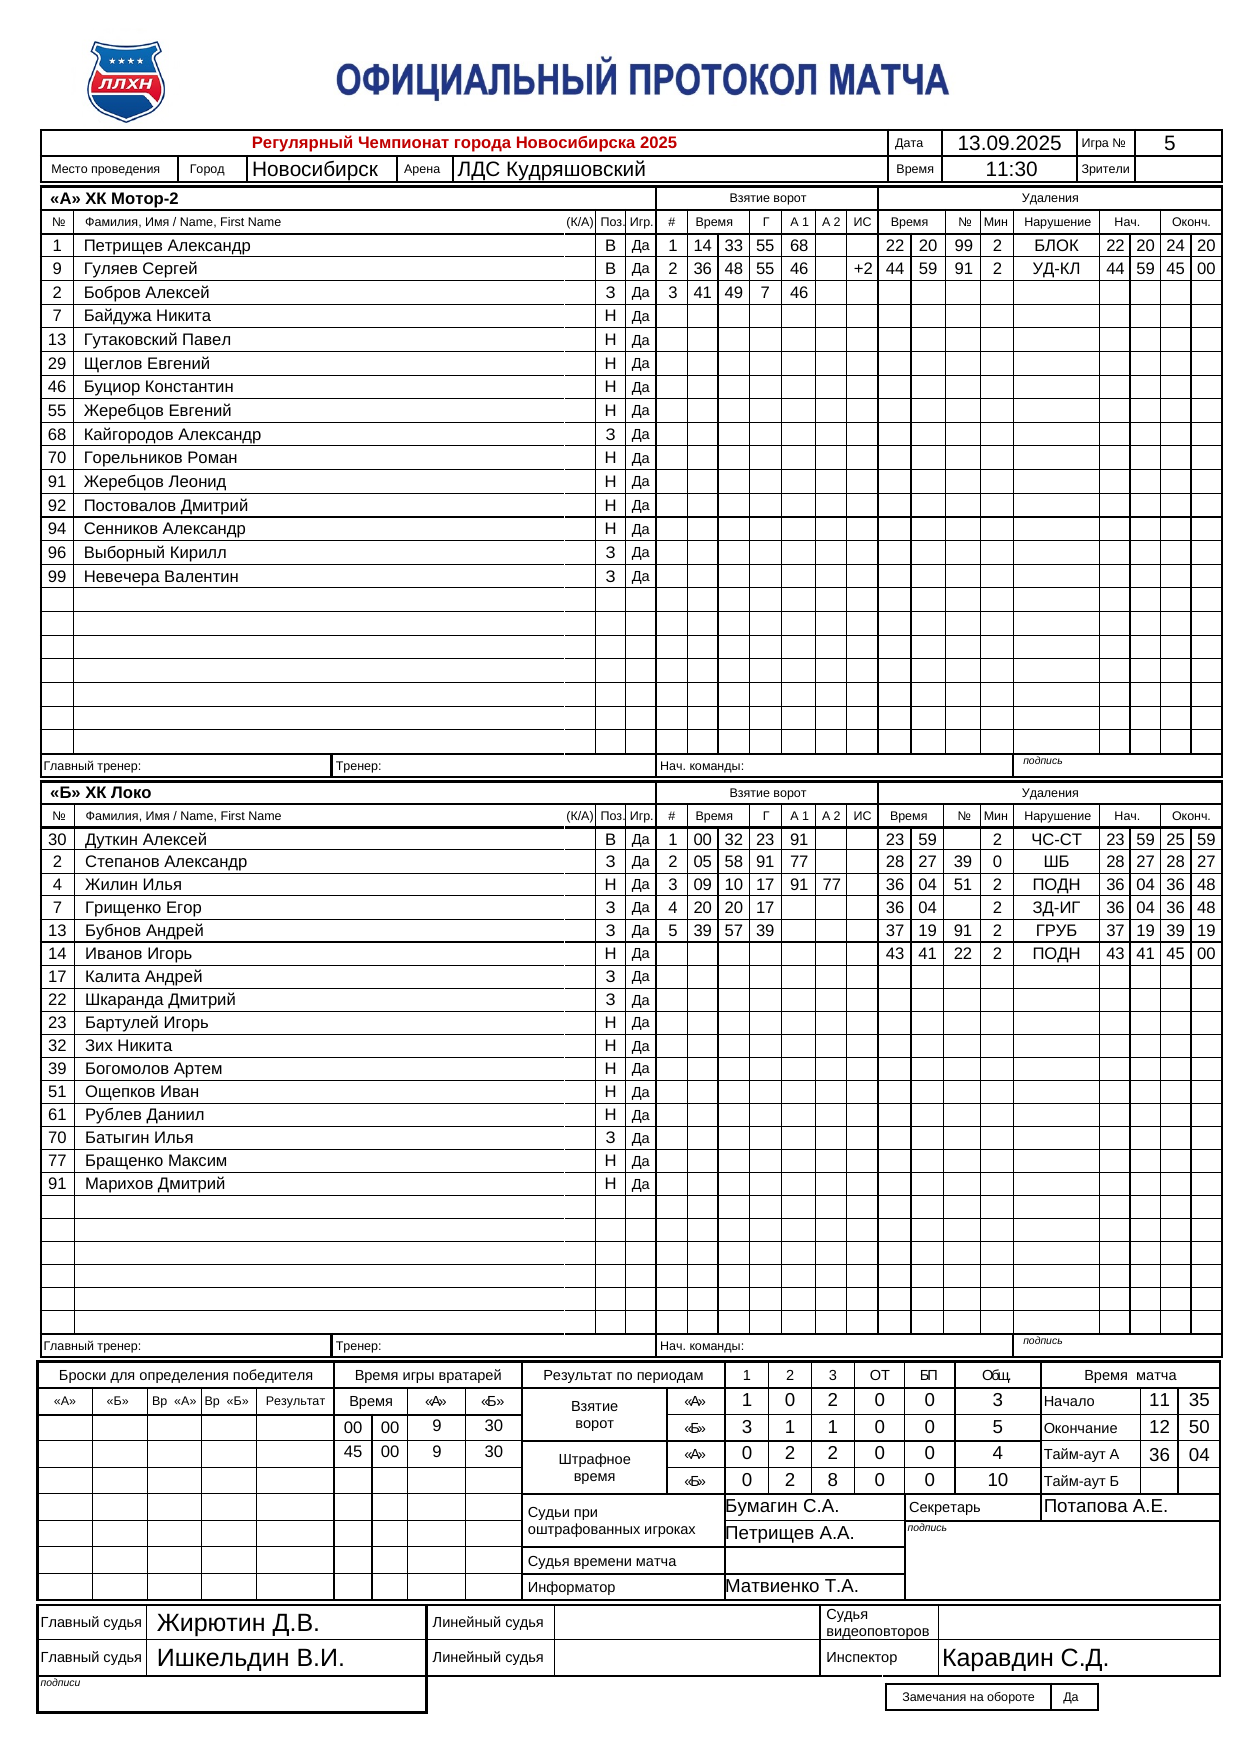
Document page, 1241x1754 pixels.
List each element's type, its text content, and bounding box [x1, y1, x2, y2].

table_cell 00 [1192, 257, 1221, 280]
table_cell [816, 376, 846, 398]
table_cell З [596, 920, 625, 941]
table_cell [565, 850, 595, 872]
table_cell 59 [912, 257, 945, 280]
table_cell Матвиенко Т.А. [726, 1575, 904, 1599]
table_cell 3 [726, 1415, 768, 1440]
table_cell подпись [1014, 755, 1221, 776]
table_cell [1100, 1104, 1129, 1126]
table_cell 49 [719, 281, 749, 303]
table_cell [944, 1058, 980, 1079]
table_cell [946, 399, 980, 422]
table_cell [750, 399, 781, 422]
table_cell Новосибирск [248, 157, 396, 181]
table_cell [688, 1311, 717, 1333]
table_cell [1100, 376, 1129, 398]
table_cell [1100, 305, 1129, 327]
table_cell [1192, 1012, 1221, 1033]
table_cell [782, 565, 815, 587]
table_cell З [596, 850, 625, 872]
table_cell [42, 612, 73, 634]
table_cell «А» [668, 1389, 724, 1413]
table_cell В [596, 829, 625, 849]
table_cell 28 [879, 850, 910, 872]
table_cell [719, 1150, 749, 1172]
table_cell [782, 305, 815, 327]
table_cell [657, 446, 687, 469]
table_cell [565, 1288, 595, 1310]
table_cell [657, 399, 687, 422]
table_cell [1131, 989, 1160, 1011]
table_cell «А» [668, 1442, 724, 1467]
table_cell [981, 1219, 1013, 1241]
table_cell [657, 518, 687, 540]
table_cell [688, 1242, 717, 1264]
table_cell Да [626, 1012, 655, 1033]
table_cell [75, 1219, 564, 1241]
table_cell [202, 1547, 256, 1573]
table_cell [946, 328, 980, 351]
table_cell [816, 1012, 846, 1033]
table_cell З [596, 541, 625, 564]
table_cell Жеребцов Леонид [74, 470, 564, 493]
table_cell Мин [981, 805, 1013, 826]
table_cell 33 [719, 235, 749, 256]
table_cell Да [626, 423, 655, 445]
table_cell [981, 1311, 1013, 1333]
table_cell [1192, 730, 1221, 753]
table_cell Да [626, 352, 655, 374]
table_cell [1192, 305, 1221, 327]
table_cell Г [750, 211, 781, 233]
table_cell [912, 1288, 943, 1310]
table_cell Время [879, 211, 945, 233]
table_cell [782, 494, 815, 516]
table_cell [912, 1173, 943, 1195]
table_header 13.09.2025 [943, 131, 1076, 155]
table_cell [981, 612, 1013, 634]
table_cell [879, 281, 910, 303]
table_cell 04 [1131, 896, 1160, 918]
table_cell [981, 707, 1013, 729]
table_cell [1014, 1081, 1099, 1103]
table_cell [750, 518, 781, 540]
table_cell [1192, 1058, 1221, 1079]
table_cell Игр. [626, 211, 655, 233]
table_cell [1131, 305, 1160, 327]
table_cell «Б » [466, 1389, 521, 1413]
table_cell [74, 636, 564, 658]
table_cell [719, 494, 749, 516]
table_cell [1131, 565, 1160, 587]
table_cell [657, 989, 687, 1011]
table_cell Да [626, 399, 655, 422]
table_cell [257, 1416, 333, 1440]
table_cell [688, 989, 717, 1011]
table_cell [1131, 423, 1160, 445]
table_cell [1161, 1196, 1190, 1218]
table_cell 4 [956, 1442, 1040, 1467]
table_cell [912, 1265, 943, 1287]
table_cell [1161, 470, 1190, 493]
table_cell [1014, 707, 1099, 729]
table_cell [657, 470, 687, 493]
table_cell [688, 612, 717, 634]
table_cell [879, 1173, 910, 1195]
table_cell [626, 1242, 655, 1264]
table_cell [782, 636, 815, 658]
table_cell 0 [855, 1468, 904, 1493]
table_cell [74, 730, 564, 753]
table_cell [816, 730, 846, 753]
table_cell [373, 1574, 407, 1599]
table_cell [719, 1104, 749, 1126]
table_cell [565, 989, 595, 1011]
table_cell 7 [750, 281, 781, 303]
table_cell [1131, 1035, 1160, 1057]
table_cell 50 [1179, 1415, 1219, 1440]
table_header Удаления [879, 188, 1221, 209]
table_cell [782, 352, 815, 374]
table_cell [657, 352, 687, 374]
table_cell [847, 943, 877, 964]
table_cell [1192, 1311, 1221, 1333]
table_cell 23 [1100, 829, 1129, 849]
table_header Время матча [1042, 1363, 1219, 1387]
table_cell [688, 518, 717, 540]
table_cell Инспектор [821, 1640, 938, 1675]
table_cell [981, 565, 1013, 587]
table_cell Богомолов Артем [75, 1058, 564, 1079]
table_cell [75, 1196, 564, 1218]
table_cell [912, 423, 945, 445]
table_cell Начало [1042, 1389, 1140, 1413]
table_cell [879, 1265, 910, 1287]
table_cell [1131, 707, 1160, 729]
table_header Регулярный Чемпионат города Новосибирска 2025 [42, 131, 887, 155]
table_cell [782, 659, 815, 682]
table_cell А 2 [816, 211, 846, 233]
table_cell 10 [956, 1468, 1040, 1493]
table_cell [782, 707, 815, 729]
table_cell [688, 1288, 717, 1310]
table_cell Каравдин С.Д. [939, 1640, 1219, 1675]
table_cell 20 [1131, 235, 1160, 256]
table_cell 14 [688, 235, 717, 256]
table_cell [257, 1521, 333, 1546]
table_cell 91 [946, 257, 980, 280]
table_cell [1100, 707, 1129, 729]
table_cell [750, 352, 781, 374]
table_cell 43 [1100, 943, 1129, 964]
table_cell [1161, 1311, 1190, 1333]
table_cell [1100, 328, 1129, 351]
table_cell [1131, 399, 1160, 422]
table_cell Окончание [1042, 1415, 1140, 1440]
table_cell [1141, 1468, 1177, 1493]
table_cell З [596, 423, 625, 445]
table_cell [879, 966, 910, 987]
table_cell [626, 730, 655, 753]
table_cell 19 [1131, 920, 1160, 941]
table_cell 10 [719, 874, 749, 895]
table_cell [912, 683, 945, 706]
table_cell 5 [657, 920, 687, 941]
table_cell 45 [335, 1441, 371, 1467]
table_cell [657, 1288, 687, 1310]
table_cell [719, 352, 749, 374]
table_cell [816, 352, 846, 374]
table_cell [1131, 1265, 1160, 1287]
table_cell [946, 659, 980, 682]
table_cell Н [596, 874, 625, 895]
table_cell 91 [944, 920, 980, 941]
table_cell 1 [812, 1415, 854, 1440]
table_cell [912, 328, 945, 351]
table_cell [782, 1035, 815, 1057]
table_cell [981, 1173, 1013, 1195]
table_cell [688, 446, 717, 469]
table_cell [946, 376, 980, 398]
table_cell [719, 707, 749, 729]
table_cell [879, 1196, 910, 1218]
table_cell [565, 874, 595, 895]
table_cell [782, 423, 815, 445]
table_cell [1131, 1288, 1160, 1310]
table_cell [816, 1150, 846, 1172]
table_cell [1014, 1219, 1099, 1241]
table_cell [626, 588, 655, 611]
table_cell 0 [726, 1442, 768, 1467]
table_cell [782, 1196, 815, 1218]
table_cell [816, 565, 846, 587]
table_cell Время [879, 805, 943, 826]
table_cell 2 [657, 257, 687, 280]
table_cell [1161, 989, 1190, 1011]
table_cell [782, 943, 815, 964]
table_cell [39, 1468, 92, 1493]
table_cell [596, 588, 625, 611]
table_cell [816, 1219, 846, 1241]
table_cell 25 [1161, 829, 1190, 849]
table_cell [688, 1012, 717, 1033]
table_cell 9 [408, 1441, 465, 1467]
table_cell [847, 541, 877, 564]
table_cell 48 [719, 257, 749, 280]
table_cell [688, 966, 717, 987]
table_cell [202, 1468, 256, 1493]
table_cell [750, 494, 781, 516]
table_cell [1161, 683, 1190, 706]
table_cell [596, 1265, 625, 1287]
table_cell [879, 730, 910, 753]
table_cell 96 [42, 541, 73, 564]
table_cell [1131, 683, 1160, 706]
table_cell [981, 1196, 1013, 1218]
table_cell [750, 943, 781, 964]
table_cell 04 [1131, 874, 1160, 895]
table_cell [946, 730, 980, 753]
table_cell Н [596, 1058, 625, 1079]
table_cell [1014, 588, 1099, 611]
table_cell [257, 1441, 333, 1467]
table_cell З [596, 966, 625, 987]
table_cell [74, 683, 564, 706]
table_cell Жирютин Д.В. [147, 1606, 425, 1639]
table_cell Да [626, 874, 655, 895]
table_cell 45 [1161, 943, 1190, 964]
table_cell [1161, 281, 1190, 303]
table_cell [1161, 1219, 1190, 1241]
table_cell [1014, 1127, 1099, 1149]
table_cell [626, 1288, 655, 1310]
table_cell 61 [42, 1104, 74, 1126]
table_cell [565, 683, 595, 706]
table_cell Да [626, 1058, 655, 1079]
table_cell № [946, 211, 980, 233]
table_cell [847, 281, 877, 303]
table_cell [39, 1416, 92, 1440]
table_cell [1131, 1012, 1160, 1033]
table_header «Б» ХК Локо [42, 783, 655, 803]
table_cell [39, 1574, 92, 1599]
table_cell [42, 730, 73, 753]
table_cell [1100, 1242, 1129, 1264]
table_cell Н [596, 376, 625, 398]
table_cell 91 [42, 470, 73, 493]
table_cell [946, 588, 980, 611]
table_cell З [596, 989, 625, 1011]
table_cell [750, 1173, 781, 1195]
table_cell [816, 328, 846, 351]
table_cell [782, 518, 815, 540]
table_header Взятие ворот [657, 188, 877, 209]
table_cell [782, 1242, 815, 1264]
table_cell [944, 1196, 980, 1218]
table_cell [847, 376, 877, 398]
table_cell Да [626, 494, 655, 516]
table_cell ЗД-ИГ [1014, 896, 1099, 918]
table_cell [719, 399, 749, 422]
table_cell Штрафное время [523, 1442, 666, 1493]
table_cell [1131, 494, 1160, 516]
table_cell [42, 1288, 74, 1310]
table_cell [1161, 1242, 1190, 1264]
table_cell 99 [946, 235, 980, 256]
table_cell З [596, 565, 625, 587]
table_header Игра № [1078, 131, 1134, 155]
table_cell [847, 399, 877, 422]
table_cell [981, 1288, 1013, 1310]
table_cell Поз. [596, 211, 625, 233]
table_cell З [596, 896, 625, 918]
table_cell [408, 1494, 465, 1520]
table_cell Н [596, 305, 625, 327]
table_cell [1161, 612, 1190, 634]
table_cell [257, 1468, 333, 1493]
table_cell [1192, 1219, 1221, 1241]
table_cell Да [626, 518, 655, 540]
table_cell [782, 1081, 815, 1103]
table_cell «Б» [668, 1468, 724, 1493]
table_cell [750, 989, 781, 1011]
table_cell [879, 1242, 910, 1264]
table_cell [981, 1035, 1013, 1057]
table_cell [596, 612, 625, 634]
table_cell [39, 1494, 92, 1520]
table_cell [1100, 1311, 1129, 1333]
table_cell [688, 399, 717, 422]
table_cell [816, 612, 846, 634]
table_cell [782, 1127, 815, 1149]
table_cell [816, 707, 846, 729]
table_cell [944, 1288, 980, 1310]
table_cell 59 [912, 829, 943, 849]
table_cell [565, 494, 595, 516]
table_cell [596, 1311, 625, 1333]
table_cell [719, 588, 749, 611]
table_cell [750, 1035, 781, 1057]
table_cell Да [626, 281, 655, 303]
table_cell [1100, 470, 1129, 493]
table_cell [912, 989, 943, 1011]
table_cell [944, 1035, 980, 1057]
table_cell [1100, 1173, 1129, 1195]
table_cell [373, 1468, 407, 1493]
table_cell [719, 470, 749, 493]
table_cell [750, 305, 781, 327]
table_cell 0 [726, 1468, 768, 1493]
table_cell Гуляев Сергей [74, 257, 564, 280]
table_cell [719, 943, 749, 964]
table_cell [1014, 612, 1099, 634]
table_cell [981, 494, 1013, 516]
table_cell [944, 1081, 980, 1103]
table_cell [816, 470, 846, 493]
table_cell [782, 730, 815, 753]
table_cell Жилин Илья [75, 874, 564, 895]
table_cell [1192, 659, 1221, 682]
table_cell Оконч. [1161, 805, 1221, 826]
table_cell 51 [42, 1081, 74, 1103]
table_cell [657, 707, 687, 729]
table_cell [944, 989, 980, 1011]
table_cell [816, 399, 846, 422]
table_cell 46 [782, 257, 815, 280]
table_cell [626, 636, 655, 658]
table_cell [657, 1242, 687, 1264]
table_cell 91 [782, 829, 815, 849]
table_cell [879, 707, 910, 729]
table_cell 2 [769, 1468, 811, 1493]
table_cell [373, 1494, 407, 1520]
table_cell [719, 659, 749, 682]
table_cell Результат [257, 1389, 333, 1413]
table_cell [719, 423, 749, 445]
table_cell Да [626, 920, 655, 941]
table_cell [555, 1606, 819, 1639]
table_cell [981, 683, 1013, 706]
table_cell [719, 1265, 749, 1287]
table_cell [1131, 636, 1160, 658]
table_cell [981, 1265, 1013, 1287]
table_cell [657, 659, 687, 682]
table_cell [565, 588, 595, 611]
table_cell [555, 1640, 819, 1675]
table_cell [565, 1035, 595, 1057]
table_cell [657, 1311, 687, 1333]
table_cell 0 [905, 1389, 954, 1413]
table_header Общ. [956, 1363, 1040, 1387]
table_cell [719, 565, 749, 587]
table_cell 17 [750, 896, 781, 918]
table_cell [688, 1173, 717, 1195]
table_cell [565, 707, 595, 729]
table_cell [565, 565, 595, 587]
table_cell [912, 707, 945, 729]
table_cell [750, 1311, 781, 1333]
table_cell [981, 541, 1013, 564]
table_cell 0 [905, 1415, 954, 1440]
table_cell Вр «Б» [202, 1389, 256, 1413]
table_header ОТ [855, 1363, 904, 1387]
table_cell [1014, 399, 1099, 422]
table_cell [688, 730, 717, 753]
table_cell Главный тренер: [42, 1335, 330, 1356]
table_cell Дуткин Алексей [75, 829, 564, 849]
table_cell [847, 1288, 877, 1310]
table_cell [719, 683, 749, 706]
table_cell 19 [912, 920, 943, 941]
table_cell 17 [750, 874, 781, 895]
table_cell [93, 1441, 147, 1467]
table_cell [750, 659, 781, 682]
table_cell [912, 470, 945, 493]
table_cell 59 [1131, 257, 1160, 280]
table_cell [782, 446, 815, 469]
table_cell [202, 1494, 256, 1520]
table_cell Взятие ворот [523, 1389, 666, 1440]
table_cell [782, 1012, 815, 1033]
table_cell 39 [42, 1058, 74, 1079]
table_cell 44 [879, 257, 910, 280]
table_cell [719, 612, 749, 634]
table_cell [719, 966, 749, 987]
table_cell 55 [750, 257, 781, 280]
table_cell [750, 1081, 781, 1103]
table_cell [657, 966, 687, 987]
table_cell Да [626, 1173, 655, 1195]
table_cell [688, 1104, 717, 1126]
table_cell [719, 518, 749, 540]
table_cell 99 [42, 565, 73, 587]
table_cell [1131, 518, 1160, 540]
table_cell [879, 588, 910, 611]
table_cell [202, 1521, 256, 1546]
table_cell 36 [1161, 874, 1190, 895]
table_cell З [596, 1127, 625, 1149]
table_cell [750, 1219, 781, 1241]
table_cell [1192, 494, 1221, 516]
table_cell [657, 1104, 687, 1126]
table_cell 0 [769, 1389, 811, 1413]
table_cell [750, 1127, 781, 1149]
table_cell [1014, 1012, 1099, 1033]
table_cell Н [596, 1081, 625, 1103]
table_cell [688, 305, 717, 327]
table_cell [719, 730, 749, 753]
table_cell [912, 1058, 943, 1079]
table_cell Бращенко Максим [75, 1150, 564, 1172]
table_cell [1161, 1150, 1190, 1172]
table_cell [750, 1012, 781, 1033]
table_cell [719, 1035, 749, 1057]
table_cell 27 [1131, 850, 1160, 872]
table_cell 77 [782, 850, 815, 872]
table_cell [1100, 1127, 1129, 1149]
table_cell Горельников Роман [74, 446, 564, 469]
table_cell [1100, 1196, 1129, 1218]
table_cell 23 [879, 829, 910, 849]
table_cell 04 [912, 896, 943, 918]
table_cell [565, 376, 595, 398]
table_cell [847, 352, 877, 374]
table_cell [883, 1677, 1220, 1681]
table_cell Потапова А.Е. [1042, 1495, 1219, 1520]
table_cell «А» [39, 1389, 92, 1413]
table_cell подпись [906, 1522, 1219, 1599]
table_cell [816, 1173, 846, 1195]
table_cell [565, 423, 595, 445]
table_cell 41 [912, 943, 943, 964]
table_cell [719, 636, 749, 658]
table_cell [816, 1058, 846, 1079]
table_cell 39 [688, 920, 717, 941]
table_cell [1131, 1242, 1160, 1264]
table_cell [782, 399, 815, 422]
table_cell [1131, 659, 1160, 682]
table_cell 0 [905, 1468, 954, 1493]
table_cell [1161, 1127, 1190, 1149]
picture [5, 28, 1179, 129]
table_cell [657, 1219, 687, 1241]
table_cell [847, 683, 877, 706]
table_cell 3 [956, 1389, 1040, 1413]
table_cell [750, 470, 781, 493]
table_cell Нач. [1100, 805, 1160, 826]
table_cell [565, 730, 595, 753]
table_cell [657, 636, 687, 658]
table_cell А 1 [782, 211, 815, 233]
table_cell «Б» [668, 1415, 724, 1440]
table_cell [1192, 281, 1221, 303]
table_cell 30 [466, 1416, 521, 1440]
table_cell 35 [1179, 1389, 1219, 1413]
table_cell Нач. [1100, 211, 1160, 233]
table_cell 22 [944, 943, 980, 964]
table_cell [1014, 423, 1099, 445]
table_cell [596, 659, 625, 682]
table_cell [719, 541, 749, 564]
table_cell 2 [981, 257, 1013, 280]
table_cell [981, 1242, 1013, 1264]
table_cell [1161, 1081, 1190, 1103]
table_cell Ишкельдин В.И. [147, 1640, 425, 1675]
table_cell [879, 446, 910, 469]
table_cell [1161, 1265, 1190, 1287]
table_cell [688, 494, 717, 516]
table_cell [1161, 1012, 1190, 1033]
table_cell [912, 1104, 943, 1126]
table_cell [816, 1242, 846, 1264]
table_cell 37 [1100, 920, 1129, 941]
table_cell [148, 1494, 201, 1520]
table_cell [981, 470, 1013, 493]
table_cell 3 [657, 874, 687, 895]
table_cell [688, 376, 717, 398]
table_cell [1192, 446, 1221, 469]
table_cell [565, 1219, 595, 1241]
table_cell [1100, 1150, 1129, 1172]
table_cell [565, 1196, 595, 1218]
table_cell [782, 1173, 815, 1195]
table_cell [596, 730, 625, 753]
table_cell 00 [373, 1441, 407, 1467]
table_cell Ощепков Иван [75, 1081, 564, 1103]
table_cell [1192, 376, 1221, 398]
table_cell [719, 1242, 749, 1264]
table_cell # [657, 211, 687, 233]
table_cell [847, 1219, 877, 1241]
table_cell 30 [466, 1441, 521, 1467]
table_cell А 2 [816, 805, 846, 826]
table_cell 22 [879, 235, 910, 256]
table_cell [373, 1521, 407, 1546]
table_cell [688, 423, 717, 445]
table_cell Да [626, 829, 655, 849]
table_cell [1014, 281, 1099, 303]
table_cell [1131, 446, 1160, 469]
table_cell 68 [782, 235, 815, 256]
table_cell [1100, 494, 1129, 516]
table_cell [657, 376, 687, 398]
table_cell [42, 636, 73, 658]
table_cell [1014, 446, 1099, 469]
table_cell 2 [981, 920, 1013, 941]
table_cell Да [626, 541, 655, 564]
table_cell [74, 588, 564, 611]
table_cell [750, 636, 781, 658]
table_cell [1161, 707, 1190, 729]
table_cell [946, 446, 980, 469]
table_cell [879, 1311, 910, 1333]
table_cell [816, 1288, 846, 1310]
table_cell [1014, 1311, 1099, 1333]
table_cell [626, 1265, 655, 1287]
table_cell [1014, 730, 1099, 753]
table_cell [981, 636, 1013, 658]
table_cell Фамилия, Имя / Name, First Name [74, 211, 565, 233]
table_cell [93, 1547, 147, 1573]
table_cell [42, 588, 73, 611]
table_cell [816, 850, 846, 872]
table_cell [912, 305, 945, 327]
table_cell [912, 1081, 943, 1103]
table_cell Судья видеоповторов [821, 1606, 938, 1639]
table_cell [657, 730, 687, 753]
table_cell 41 [688, 281, 717, 303]
table_cell [847, 612, 877, 634]
table_cell [912, 636, 945, 658]
table_cell [847, 470, 877, 493]
table_cell [879, 683, 910, 706]
table_cell Мин [981, 211, 1013, 233]
table_cell [1131, 470, 1160, 493]
table_cell А 1 [782, 805, 815, 826]
table_cell [1100, 636, 1129, 658]
table_cell [719, 1081, 749, 1103]
table_cell Бобров Алексей [74, 281, 564, 303]
table_cell [1131, 541, 1160, 564]
table_cell Н [596, 1035, 625, 1057]
table_cell [816, 281, 846, 303]
table_cell [657, 305, 687, 327]
table_cell 7 [42, 305, 73, 327]
table_cell [1192, 966, 1221, 987]
table_cell [75, 1288, 564, 1310]
table_cell [565, 518, 595, 540]
table_cell 70 [42, 446, 73, 469]
table_cell [816, 1035, 846, 1057]
table_cell 2 [769, 1442, 811, 1467]
table_cell Грищенко Егор [75, 896, 564, 918]
table_cell [847, 1150, 877, 1172]
table_cell [688, 588, 717, 611]
table_cell [816, 1081, 846, 1103]
table_cell [565, 281, 595, 303]
table_cell [657, 683, 687, 706]
table_cell [1161, 588, 1190, 611]
table_cell Петрищев А.А. [726, 1521, 904, 1546]
table_cell [1192, 565, 1221, 587]
table_cell [688, 1265, 717, 1287]
table_cell 58 [719, 850, 749, 872]
table_cell [1161, 494, 1190, 516]
table_cell подписи [39, 1677, 425, 1711]
table_cell 27 [912, 850, 943, 872]
table_cell [750, 1150, 781, 1172]
table_cell Гутаковский Павел [74, 328, 564, 351]
table_cell [879, 636, 910, 658]
table_cell [657, 588, 687, 611]
table_cell [626, 659, 655, 682]
table_cell Рублев Даниил [75, 1104, 564, 1126]
table_cell [912, 1127, 943, 1149]
table_cell [148, 1468, 201, 1493]
table_cell [1100, 1012, 1129, 1033]
table_cell [847, 588, 877, 611]
table_cell [1014, 1104, 1099, 1126]
table_cell ЧС-СТ [1014, 829, 1099, 849]
table_cell [1100, 989, 1129, 1011]
table_cell [981, 376, 1013, 398]
table_cell Время [335, 1389, 407, 1413]
table_cell [93, 1416, 147, 1440]
table_cell 17 [42, 966, 74, 987]
table_cell [879, 1012, 910, 1033]
table_cell Да [626, 966, 655, 987]
table_cell [688, 328, 717, 351]
table_cell 32 [719, 829, 749, 849]
table_cell 2 [812, 1442, 854, 1467]
table_cell Да [626, 305, 655, 327]
table_cell [750, 1196, 781, 1218]
table_cell [912, 1311, 943, 1333]
table_cell [782, 1311, 815, 1333]
table_cell [750, 328, 781, 351]
table_cell [912, 966, 943, 987]
table_cell [688, 470, 717, 493]
table_cell [1131, 1127, 1160, 1149]
table_cell [657, 423, 687, 445]
table_cell [1179, 1468, 1219, 1493]
table_cell Бубнов Андрей [75, 920, 564, 941]
table_cell [565, 352, 595, 374]
table_cell 0 [905, 1442, 954, 1467]
table_cell [719, 1311, 749, 1333]
table_cell [1014, 565, 1099, 587]
table_cell [719, 1196, 749, 1218]
table_cell [879, 541, 910, 564]
table_cell [847, 989, 877, 1011]
table_cell 0 [981, 850, 1013, 872]
table_cell Время [688, 211, 749, 233]
table_cell 22 [42, 989, 74, 1011]
table_cell [42, 1219, 74, 1241]
table_cell [944, 966, 980, 987]
table_cell [657, 1127, 687, 1149]
table_cell [946, 612, 980, 634]
table_cell [565, 235, 595, 256]
table_cell 8 [812, 1468, 854, 1493]
table_cell [912, 1242, 943, 1264]
table_cell [912, 730, 945, 753]
table_cell Арена [398, 157, 452, 181]
table_header 2 [769, 1363, 811, 1387]
table_cell [816, 636, 846, 658]
table_cell [688, 636, 717, 658]
table_cell [626, 683, 655, 706]
table_cell 55 [42, 399, 73, 422]
table_cell [688, 707, 717, 729]
table_cell [565, 305, 595, 327]
table_cell [565, 1012, 595, 1033]
table_cell [596, 1288, 625, 1310]
table_cell [1131, 588, 1160, 611]
table_cell [1014, 541, 1099, 564]
table_cell [596, 1242, 625, 1264]
table_cell [1161, 565, 1190, 587]
table_cell [626, 1311, 655, 1333]
table_cell [1161, 636, 1190, 658]
table_cell [565, 446, 595, 469]
table_cell [782, 989, 815, 1011]
table_cell [148, 1547, 201, 1573]
table_cell [879, 399, 910, 422]
table_cell [1161, 446, 1190, 469]
table_cell [1014, 1150, 1099, 1172]
table_cell [42, 683, 73, 706]
table_cell [565, 636, 595, 658]
table_cell [944, 896, 980, 918]
table_cell 7 [42, 896, 74, 918]
table_cell [1192, 588, 1221, 611]
table_cell [565, 1081, 595, 1103]
table_cell (К/А) [565, 805, 595, 826]
table_cell Сенников Александр [74, 518, 564, 540]
table_cell [1161, 541, 1190, 564]
table_cell № [944, 805, 980, 826]
table_cell [750, 612, 781, 634]
table_cell [1192, 399, 1221, 422]
table_header Броски для определения победителя [39, 1363, 333, 1387]
table_cell [816, 966, 846, 987]
table_cell [657, 1173, 687, 1195]
table_cell [1161, 1058, 1190, 1079]
table_cell [596, 707, 625, 729]
table_cell [596, 636, 625, 658]
table_cell [688, 943, 717, 964]
table_cell [1014, 352, 1099, 374]
table_cell [1192, 1242, 1221, 1264]
table_cell [565, 1242, 595, 1264]
table_cell Место проведения [42, 157, 177, 181]
table_cell [816, 305, 846, 327]
table_cell [1161, 1288, 1190, 1310]
table_cell 9 [408, 1416, 465, 1440]
table_cell [1161, 423, 1190, 445]
table_cell 55 [750, 235, 781, 256]
table_cell [946, 707, 980, 729]
table_cell 13 [42, 920, 74, 941]
table_cell Н [596, 399, 625, 422]
table_cell Да [626, 1127, 655, 1149]
table_cell [75, 1311, 564, 1333]
table_cell [1100, 565, 1129, 587]
table_cell [1192, 612, 1221, 634]
table_cell [688, 659, 717, 682]
table_cell [944, 1242, 980, 1264]
table_cell 0 [855, 1442, 904, 1467]
table_cell [1131, 612, 1160, 634]
table_cell [1161, 966, 1190, 987]
table_cell [946, 636, 980, 658]
table_cell [1136, 157, 1221, 181]
table_cell [565, 257, 595, 280]
table_cell [847, 305, 877, 327]
table_cell 20 [719, 896, 749, 918]
table_cell 1 [42, 235, 73, 256]
table_cell [912, 281, 945, 303]
table_cell [1192, 423, 1221, 445]
table_cell [657, 943, 687, 964]
table_cell [912, 541, 945, 564]
table_cell [782, 966, 815, 987]
table_cell [565, 1058, 595, 1079]
table_cell 12 [1141, 1415, 1177, 1440]
table_cell [657, 1196, 687, 1218]
table_cell [688, 541, 717, 564]
table_cell [719, 1219, 749, 1241]
table_cell [750, 423, 781, 445]
table_cell [596, 1219, 625, 1241]
table_cell [816, 494, 846, 516]
table_cell [1131, 1196, 1160, 1218]
table_cell [912, 1196, 943, 1218]
table_cell 1 [726, 1389, 768, 1413]
table_cell [39, 1441, 92, 1467]
table_cell [1014, 1196, 1099, 1218]
table_cell [335, 1494, 371, 1520]
table_cell № [42, 211, 73, 233]
table_cell 3 [657, 281, 687, 303]
table_cell [565, 966, 595, 987]
table_cell [782, 683, 815, 706]
table_cell Тайм-аут Б [1042, 1468, 1140, 1493]
table_cell [1014, 989, 1099, 1011]
table_cell [1100, 1035, 1129, 1057]
table_cell [981, 518, 1013, 540]
table_cell [847, 1035, 877, 1057]
table_cell Нарушение [1014, 211, 1099, 233]
table_cell [565, 896, 595, 918]
table_cell [750, 1265, 781, 1287]
table_cell [847, 1058, 877, 1079]
table_cell [912, 1219, 943, 1241]
table_cell 1 [769, 1415, 811, 1440]
table_cell Выборный Кирилл [74, 541, 564, 564]
table_header Время игры вратарей [335, 1363, 521, 1387]
table_cell [1192, 1104, 1221, 1126]
table_cell [750, 1058, 781, 1079]
table_cell [688, 1035, 717, 1057]
table_cell 91 [782, 874, 815, 895]
table_cell 36 [1161, 896, 1190, 918]
table_cell [879, 494, 910, 516]
table_cell [93, 1521, 147, 1546]
table_cell Постовалов Дмитрий [74, 494, 564, 516]
table_cell [981, 989, 1013, 1011]
table_cell 0 [855, 1389, 904, 1413]
table_cell Информатор [523, 1575, 724, 1599]
table_cell [257, 1574, 333, 1599]
table_cell [912, 612, 945, 634]
table_cell Тренер: [333, 1335, 655, 1356]
table_cell [1161, 1035, 1190, 1057]
table_cell [879, 376, 910, 398]
table_cell 46 [42, 376, 73, 398]
table_cell [750, 376, 781, 398]
table_cell [719, 1173, 749, 1195]
table_cell [879, 1127, 910, 1149]
table_cell [879, 1288, 910, 1310]
table_cell [1100, 1219, 1129, 1241]
table_cell [912, 565, 945, 587]
table_cell [816, 423, 846, 445]
table_cell [816, 829, 846, 849]
table_cell 28 [1161, 850, 1190, 872]
table_cell 48 [1192, 874, 1221, 895]
table_cell Игр. [626, 805, 655, 826]
table_cell # [657, 805, 687, 826]
table_cell [847, 874, 877, 895]
table_cell [657, 494, 687, 516]
table_cell [816, 257, 846, 280]
table_cell [1192, 707, 1221, 729]
table_cell [428, 1677, 882, 1711]
table_cell Да [626, 850, 655, 872]
table_cell [202, 1574, 256, 1599]
table_cell [847, 1081, 877, 1103]
table_cell [981, 966, 1013, 987]
table_cell [626, 1196, 655, 1218]
table_cell [912, 399, 945, 422]
table_cell [981, 328, 1013, 351]
table_cell [1014, 1173, 1099, 1195]
table_cell 2 [42, 850, 74, 872]
table_cell Нач. команды: [657, 755, 1012, 776]
table_cell Главный тренер: [42, 755, 330, 776]
table_cell [74, 707, 564, 729]
table_cell [657, 1012, 687, 1033]
table_cell Да [626, 257, 655, 280]
table_cell 14 [42, 943, 74, 964]
table_cell [1014, 305, 1099, 327]
table_cell [408, 1547, 465, 1573]
table_cell [1014, 1035, 1099, 1057]
table_cell [1100, 446, 1129, 469]
table_cell [912, 588, 945, 611]
table_cell [750, 1242, 781, 1264]
table_cell Да [626, 896, 655, 918]
table_cell [626, 612, 655, 634]
table_cell [565, 943, 595, 964]
table_cell 29 [42, 352, 73, 374]
table_cell [148, 1521, 201, 1546]
table_cell [1192, 352, 1221, 374]
table_cell [981, 305, 1013, 327]
table_cell Петрищев Александр [74, 235, 564, 256]
table_cell [719, 1012, 749, 1033]
table_cell 41 [1131, 943, 1160, 964]
table_cell [946, 305, 980, 327]
table_cell [847, 1265, 877, 1287]
table_cell [657, 1035, 687, 1057]
table_cell 2 [657, 850, 687, 872]
table_cell [847, 896, 877, 918]
table_cell [981, 588, 1013, 611]
table_cell [944, 829, 980, 849]
table_cell Да [626, 1035, 655, 1057]
table_cell подпись [1014, 1335, 1221, 1356]
table_header «А» ХК Мотор-2 [42, 188, 655, 209]
table_cell [74, 659, 564, 682]
table_cell ИС [847, 805, 877, 826]
table_header 5 [1136, 131, 1221, 155]
table_cell [750, 541, 781, 564]
table_cell [74, 612, 564, 634]
table_cell [657, 1081, 687, 1103]
table_cell 2 [981, 896, 1013, 918]
table_cell [1192, 1173, 1221, 1195]
table_cell [39, 1547, 92, 1573]
table_cell [1192, 1265, 1221, 1287]
table_cell [93, 1468, 147, 1493]
table_cell [944, 1219, 980, 1241]
table_cell ЛДС Кудряшовский [454, 157, 887, 181]
table_cell [782, 1150, 815, 1172]
table_cell 27 [1192, 850, 1221, 872]
table_cell 39 [944, 850, 980, 872]
table_cell [93, 1494, 147, 1520]
table_cell 32 [42, 1035, 74, 1057]
table_cell 2 [812, 1389, 854, 1413]
table_cell +2 [847, 257, 877, 280]
table_header Дата [889, 131, 941, 155]
table_cell [879, 328, 910, 351]
table_cell [816, 235, 846, 256]
table_cell [1014, 1288, 1099, 1310]
table_cell № [42, 805, 74, 826]
table_cell 46 [782, 281, 815, 303]
table_cell 11 [1141, 1389, 1177, 1413]
table_cell [565, 612, 595, 634]
table_cell 00 [335, 1416, 371, 1440]
table_cell ПОДН [1014, 943, 1099, 964]
table_cell Шкаранда Дмитрий [75, 989, 564, 1011]
table_cell 28 [1100, 850, 1129, 872]
table_cell [1131, 376, 1160, 398]
table_cell [1192, 541, 1221, 564]
table_cell [944, 1127, 980, 1149]
table_cell [565, 920, 595, 941]
table_cell [847, 1127, 877, 1149]
table_cell [1014, 966, 1099, 987]
table_cell Город [179, 157, 246, 181]
table_cell [847, 659, 877, 682]
table_cell [657, 565, 687, 587]
table_cell 09 [688, 874, 717, 895]
table_cell 00 [688, 829, 717, 849]
table_cell [466, 1547, 521, 1573]
table_cell Нарушение [1014, 805, 1099, 826]
table_cell 13 [42, 328, 73, 351]
table_cell Н [596, 1173, 625, 1195]
table_cell [816, 920, 846, 941]
table_cell [1192, 1196, 1221, 1218]
table_cell [816, 446, 846, 469]
table_cell [1161, 1173, 1190, 1195]
table_cell [1100, 730, 1129, 753]
table_cell [912, 376, 945, 398]
table_cell Щеглов Евгений [74, 352, 564, 374]
table_cell [912, 494, 945, 516]
table_cell [946, 352, 980, 374]
table_cell 1 [657, 829, 687, 849]
table_cell [719, 328, 749, 351]
table_cell «А» [408, 1389, 465, 1413]
table_cell [148, 1441, 201, 1467]
table_cell [782, 1058, 815, 1079]
table_cell [912, 446, 945, 469]
table_cell [75, 1265, 564, 1287]
table_cell [946, 494, 980, 516]
table_header Замечания на обороте [887, 1685, 1050, 1709]
table_cell [981, 730, 1013, 753]
table_cell [782, 920, 815, 941]
table_cell 2 [42, 281, 73, 303]
table_cell [1014, 376, 1099, 398]
table_cell [750, 707, 781, 729]
table_cell [816, 1196, 846, 1218]
table_cell [879, 470, 910, 493]
table_cell [1161, 352, 1190, 374]
table_cell [688, 1219, 717, 1241]
table_cell [944, 1012, 980, 1033]
table_cell [1100, 281, 1129, 303]
table_cell [1014, 1242, 1099, 1264]
table_cell Н [596, 1104, 625, 1126]
table_cell [750, 446, 781, 469]
table_cell [847, 518, 877, 540]
table_cell [816, 683, 846, 706]
table_cell [1014, 659, 1099, 682]
table_cell Иванов Игорь [75, 943, 564, 964]
table_cell [750, 966, 781, 987]
table_cell Главный судья [39, 1606, 146, 1639]
table_cell 00 [373, 1416, 407, 1440]
table_cell [1014, 636, 1099, 658]
table_cell Зих Никита [75, 1035, 564, 1057]
table_cell [626, 1219, 655, 1241]
table_cell [565, 1127, 595, 1149]
table_cell 23 [42, 1012, 74, 1033]
table_cell Н [596, 470, 625, 493]
table_cell [782, 1219, 815, 1241]
table_cell [466, 1494, 521, 1520]
table_cell [466, 1521, 521, 1546]
table_cell [782, 470, 815, 493]
table_cell [688, 565, 717, 587]
table_cell [879, 612, 910, 634]
table_cell [42, 1265, 74, 1287]
table_cell [750, 1288, 781, 1310]
table_cell 92 [42, 494, 73, 516]
table_cell [657, 612, 687, 634]
table_cell [1099, 1682, 1220, 1711]
table_cell [688, 1150, 717, 1172]
table_cell [1100, 659, 1129, 682]
table_cell 0 [855, 1415, 904, 1440]
table_cell Н [596, 446, 625, 469]
table_cell [335, 1547, 371, 1573]
table_cell 5 [956, 1415, 1040, 1440]
table_cell [879, 1150, 910, 1172]
table_cell Буциор Константин [74, 376, 564, 398]
table_cell [946, 541, 980, 564]
table_cell 24 [1161, 235, 1190, 256]
table_cell [816, 1265, 846, 1287]
table_cell [816, 1104, 846, 1126]
table_cell [879, 1035, 910, 1057]
table_cell [408, 1468, 465, 1493]
table_cell [1100, 683, 1129, 706]
table_cell [1100, 612, 1129, 634]
table_cell [1100, 423, 1129, 445]
table_cell 44 [1100, 257, 1129, 280]
table_cell [1161, 730, 1190, 753]
table_cell [75, 1242, 564, 1264]
table_cell [750, 730, 781, 753]
table_cell (К/А) [565, 211, 595, 233]
table_cell [719, 1058, 749, 1079]
table_cell В [596, 235, 625, 256]
table_cell «Б» [93, 1389, 147, 1413]
table_cell [879, 305, 910, 327]
table_cell ИС [847, 211, 877, 233]
table_cell [981, 1127, 1013, 1149]
table_cell [335, 1468, 371, 1493]
table_cell 59 [1131, 829, 1160, 849]
table_cell [981, 281, 1013, 303]
table_cell [719, 376, 749, 398]
table_cell 57 [719, 920, 749, 941]
table_cell [847, 707, 877, 729]
table_cell [1100, 541, 1129, 564]
table_cell З [596, 281, 625, 303]
table_cell [373, 1547, 407, 1573]
table_cell [782, 896, 815, 918]
table_cell Степанов Александр [75, 850, 564, 872]
table_cell Тайм-аут А [1042, 1441, 1140, 1467]
table_cell 2 [981, 235, 1013, 256]
table_cell [879, 1058, 910, 1079]
table_cell Поз. [596, 805, 625, 826]
table_cell 94 [42, 518, 73, 540]
table_cell 04 [912, 874, 943, 895]
table_cell Время [688, 805, 749, 826]
table_cell [202, 1416, 256, 1440]
table_cell [847, 966, 877, 987]
table_cell 77 [816, 874, 846, 895]
table_cell Да [626, 1081, 655, 1103]
table_cell 20 [688, 896, 717, 918]
table_cell [719, 305, 749, 327]
table_cell [1014, 328, 1099, 351]
table_cell Да [626, 943, 655, 964]
table_cell [1192, 989, 1221, 1011]
table_cell [981, 352, 1013, 374]
table_cell Батыгин Илья [75, 1127, 564, 1149]
table_cell [565, 1265, 595, 1287]
table_cell 36 [1100, 874, 1129, 895]
table_cell [565, 328, 595, 351]
table_cell [257, 1547, 333, 1573]
table_cell Судьи при оштрафованных игроках [523, 1495, 724, 1546]
table_cell [1192, 683, 1221, 706]
table_cell 70 [42, 1127, 74, 1149]
table_cell Секретарь [906, 1495, 1040, 1520]
table_cell [782, 328, 815, 351]
table_cell Бумагин С.А. [726, 1495, 904, 1520]
table_cell [1131, 966, 1160, 987]
table_cell [148, 1574, 201, 1599]
table_cell [1100, 966, 1129, 987]
table_cell 36 [1141, 1441, 1177, 1467]
table_cell 48 [1192, 896, 1221, 918]
table_cell [1014, 1265, 1099, 1287]
table_cell Марихов Дмитрий [75, 1173, 564, 1195]
table_cell [688, 1196, 717, 1218]
table_cell [626, 707, 655, 729]
table_cell 77 [42, 1150, 74, 1172]
table_cell 39 [750, 920, 781, 941]
table_cell 43 [879, 943, 910, 964]
table_cell Жеребцов Евгений [74, 399, 564, 422]
table_cell [42, 1196, 74, 1218]
table_cell [1131, 1081, 1160, 1103]
table_cell БЛОК [1014, 235, 1099, 256]
table_cell Судья времени матча [523, 1548, 724, 1573]
table_cell [847, 1173, 877, 1195]
table_header Удаления [879, 783, 1221, 803]
table_cell 36 [688, 257, 717, 280]
table_cell [912, 659, 945, 682]
table_cell [1014, 494, 1099, 516]
table_cell 05 [688, 850, 717, 872]
table_cell [847, 328, 877, 351]
table_cell Да [626, 565, 655, 587]
table_header БП [905, 1363, 954, 1387]
table_header Взятие ворот [657, 783, 877, 803]
table_cell [1192, 1288, 1221, 1310]
table_cell [1131, 1058, 1160, 1079]
table_cell Да [626, 328, 655, 351]
table_cell 45 [1161, 257, 1190, 280]
table_cell [565, 1173, 595, 1195]
table_cell [981, 423, 1013, 445]
table_cell 2 [981, 874, 1013, 895]
table_cell [847, 565, 877, 587]
table_cell [1100, 1288, 1129, 1310]
table_cell Да [626, 989, 655, 1011]
table_cell [726, 1548, 904, 1573]
table_cell [912, 1012, 943, 1033]
table_cell 23 [750, 829, 781, 849]
table_cell [879, 518, 910, 540]
table_cell Да [626, 446, 655, 469]
table_cell [1014, 470, 1099, 493]
table_cell [565, 541, 595, 564]
table_cell Оконч. [1161, 211, 1221, 233]
table_cell ШБ [1014, 850, 1099, 872]
table_cell [1131, 1219, 1160, 1241]
table_cell 00 [1192, 943, 1221, 964]
table_cell [847, 730, 877, 753]
table_cell [1131, 1104, 1160, 1126]
table_cell Н [596, 352, 625, 374]
table_cell [981, 446, 1013, 469]
table_cell В [596, 257, 625, 280]
table_cell [1161, 518, 1190, 540]
table_cell [946, 565, 980, 587]
table_cell [981, 1104, 1013, 1126]
table_cell [1192, 1035, 1221, 1057]
table_cell ГРУБ [1014, 920, 1099, 941]
table_cell [816, 989, 846, 1011]
table_header Да [1052, 1685, 1097, 1709]
table_cell [981, 399, 1013, 422]
table_cell Да [626, 470, 655, 493]
table_cell [1131, 1150, 1160, 1172]
table_cell [1131, 730, 1160, 753]
table_cell [565, 659, 595, 682]
table_cell [816, 518, 846, 540]
table_cell [657, 1058, 687, 1079]
table_cell [42, 707, 73, 729]
table_cell [565, 1311, 595, 1333]
table_cell Калита Андрей [75, 966, 564, 987]
table_cell [782, 612, 815, 634]
table_cell [847, 636, 877, 658]
table_cell [408, 1521, 465, 1546]
table_cell [565, 829, 595, 849]
table_cell [847, 494, 877, 516]
table_cell Н [596, 328, 625, 351]
table_cell [879, 565, 910, 587]
table_cell [944, 1104, 980, 1126]
table_cell [944, 1311, 980, 1333]
table_cell [1192, 1127, 1221, 1149]
table_cell 20 [1192, 235, 1221, 256]
table_cell Н [596, 494, 625, 516]
table_cell УД-КЛ [1014, 257, 1099, 280]
table_cell [42, 1311, 74, 1333]
table_header 3 [812, 1363, 854, 1387]
table_cell 51 [944, 874, 980, 895]
table_header 1 [726, 1363, 768, 1387]
table_cell [750, 565, 781, 587]
table_cell [1014, 518, 1099, 540]
table_cell [1131, 1311, 1160, 1333]
table_cell [879, 989, 910, 1011]
table_cell ПОДН [1014, 874, 1099, 895]
table_cell [657, 541, 687, 564]
table_cell [847, 850, 877, 872]
table_cell [816, 896, 846, 918]
table_cell [565, 1150, 595, 1172]
table_cell [257, 1494, 333, 1520]
table_cell [847, 423, 877, 445]
table_cell 4 [42, 874, 74, 895]
table_cell [912, 352, 945, 374]
table_cell [1100, 518, 1129, 540]
table_cell [782, 1265, 815, 1287]
table_cell [1161, 399, 1190, 422]
table_cell [782, 376, 815, 398]
table_cell [1100, 1265, 1129, 1287]
table_cell 9 [42, 257, 73, 280]
table_cell [879, 1219, 910, 1241]
table_cell 91 [750, 850, 781, 872]
table_cell [1014, 683, 1099, 706]
table_cell 04 [1179, 1441, 1219, 1467]
table_cell 20 [912, 235, 945, 256]
table_cell [1131, 281, 1160, 303]
table_cell [816, 943, 846, 964]
table_cell Да [626, 1150, 655, 1172]
table_cell [1192, 470, 1221, 493]
table_cell [688, 1127, 717, 1149]
table_cell [750, 683, 781, 706]
table_cell [782, 1288, 815, 1310]
table_cell [408, 1574, 465, 1599]
table_cell [939, 1606, 1219, 1639]
table_cell [879, 1104, 910, 1126]
table_cell [946, 423, 980, 445]
table_cell [466, 1468, 521, 1493]
table_cell [335, 1521, 371, 1546]
table_cell [688, 352, 717, 374]
table_cell [782, 541, 815, 564]
table_cell [750, 1104, 781, 1126]
table_cell [1100, 1081, 1129, 1103]
table_cell Нач. команды: [657, 1335, 1012, 1356]
table_cell [657, 1150, 687, 1172]
table_cell [816, 541, 846, 564]
table_cell Да [626, 1104, 655, 1126]
table_cell Бартулей Игорь [75, 1012, 564, 1033]
table_cell [847, 235, 877, 256]
table_cell 68 [42, 423, 73, 445]
table_cell [847, 920, 877, 941]
table_cell Линейный судья [428, 1640, 554, 1675]
table_cell [565, 470, 595, 493]
table_cell Н [596, 1150, 625, 1172]
table_cell [688, 683, 717, 706]
table_cell 19 [1192, 920, 1221, 941]
table_cell 2 [981, 943, 1013, 964]
table_cell [657, 1265, 687, 1287]
table_cell [981, 1058, 1013, 1079]
table_cell 37 [879, 920, 910, 941]
table_cell 1 [657, 235, 687, 256]
table_cell Н [596, 1012, 625, 1033]
table_cell [1100, 399, 1129, 422]
table_cell [596, 683, 625, 706]
table_cell Фамилия, Имя / Name, First Name [75, 805, 565, 826]
table_cell 36 [879, 896, 910, 918]
table_cell Линейный судья [428, 1606, 554, 1639]
table_cell [816, 1127, 846, 1149]
table_cell [42, 1242, 74, 1264]
table_cell [981, 1012, 1013, 1033]
table_cell [688, 1081, 717, 1103]
table_cell [816, 1311, 846, 1333]
table_cell 11:30 [943, 157, 1076, 181]
table_cell [847, 1104, 877, 1126]
table_cell 2 [981, 829, 1013, 849]
table_cell [879, 423, 910, 445]
table_cell [944, 1173, 980, 1195]
table_cell Да [626, 235, 655, 256]
table_cell 36 [879, 874, 910, 895]
table_cell Тренер: [333, 755, 655, 776]
table_cell [1100, 352, 1129, 374]
table_cell [912, 1150, 943, 1172]
table_cell [1131, 352, 1160, 374]
table_cell [335, 1574, 371, 1599]
table_cell [719, 446, 749, 469]
table_cell [1161, 305, 1190, 327]
table_cell [1161, 1104, 1190, 1126]
table_cell [782, 1104, 815, 1126]
table_cell [847, 829, 877, 849]
table_cell Г [750, 805, 781, 826]
table_cell [1192, 1150, 1221, 1172]
table_cell [847, 1311, 877, 1333]
table_cell [847, 1242, 877, 1264]
table_cell [816, 659, 846, 682]
table_cell [879, 1081, 910, 1103]
table_cell [1100, 588, 1129, 611]
table_cell Н [596, 943, 625, 964]
table_cell Зрители [1078, 157, 1134, 181]
table_cell [39, 1521, 92, 1546]
table_cell [596, 1196, 625, 1218]
table_cell 91 [42, 1173, 74, 1195]
table_cell [782, 588, 815, 611]
table_cell [879, 352, 910, 374]
table_cell [912, 518, 945, 540]
table_cell [879, 659, 910, 682]
table_cell 59 [1192, 829, 1221, 849]
table_cell [946, 281, 980, 303]
table_cell [816, 588, 846, 611]
table_cell 22 [1100, 235, 1129, 256]
table_cell [1161, 328, 1190, 351]
table_cell [946, 518, 980, 540]
table_cell [1192, 518, 1221, 540]
table_cell [719, 1288, 749, 1310]
table_cell [1100, 1058, 1129, 1079]
table_cell Главный судья [39, 1640, 146, 1675]
table_cell [981, 659, 1013, 682]
table_cell Байдужа Никита [74, 305, 564, 327]
table_cell [946, 470, 980, 493]
table_cell Невечера Валентин [74, 565, 564, 587]
table_cell [93, 1574, 147, 1599]
table_cell [750, 588, 781, 611]
table_cell [944, 1265, 980, 1287]
table_cell [565, 399, 595, 422]
table_cell [688, 1058, 717, 1079]
table_cell [1131, 328, 1160, 351]
table_cell [148, 1416, 201, 1440]
table_cell [981, 1150, 1013, 1172]
table_cell [1161, 659, 1190, 682]
table_cell Да [626, 376, 655, 398]
table_cell [847, 446, 877, 469]
table_cell 4 [657, 896, 687, 918]
table_cell [1161, 376, 1190, 398]
table_cell [657, 328, 687, 351]
table_cell [981, 1081, 1013, 1103]
table_cell [847, 1012, 877, 1033]
table_cell [946, 683, 980, 706]
table_cell 36 [1100, 896, 1129, 918]
table_cell [719, 1127, 749, 1149]
table_cell Время [889, 157, 941, 181]
table_cell [847, 1196, 877, 1218]
table_cell [912, 1035, 943, 1057]
table_cell Кайгородов Александр [74, 423, 564, 445]
table_cell [202, 1441, 256, 1467]
table_cell [1192, 328, 1221, 351]
table_cell [1192, 1081, 1221, 1103]
table_cell [719, 989, 749, 1011]
table_cell Вр «А» [148, 1389, 201, 1413]
table_cell [466, 1574, 521, 1599]
table_header Результат по периодам [523, 1363, 724, 1387]
table_cell [1192, 636, 1221, 658]
table_cell [1014, 1058, 1099, 1079]
table_cell [565, 1104, 595, 1126]
table_cell Н [596, 518, 625, 540]
table_cell 39 [1161, 920, 1190, 941]
table_cell [42, 659, 73, 682]
table_cell [1131, 1173, 1160, 1195]
table_cell 30 [42, 829, 74, 849]
table_cell [944, 1150, 980, 1172]
